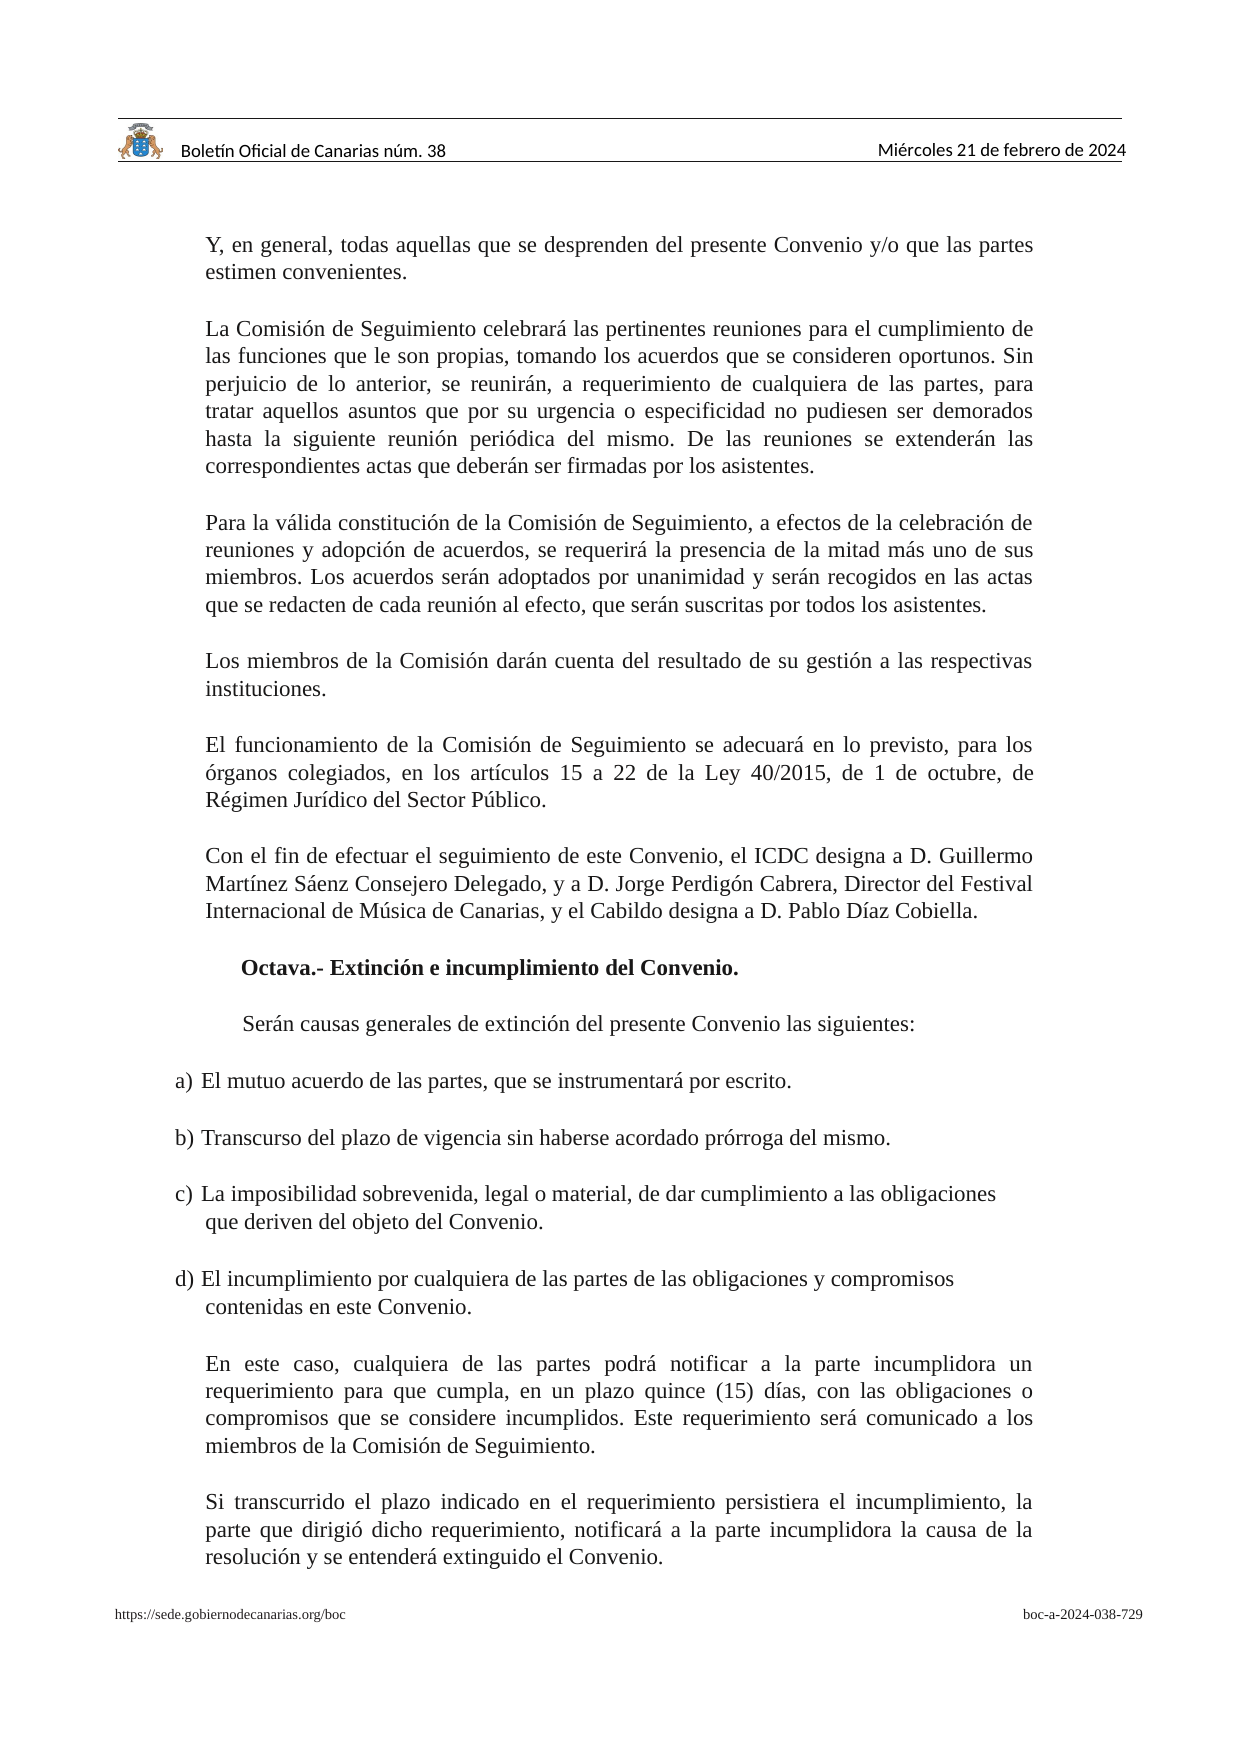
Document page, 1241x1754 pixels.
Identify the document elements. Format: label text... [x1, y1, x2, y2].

text Si transcurrido el plazo indicado en el requerimiento persistiera el incumplimiento, la parte que dirigió dicho requerimiento, notificará a la parte incumplidora la causa de la resolución y se entenderá extinguido el Convenio. [205, 1488, 1035, 1569]
list El mutuo acuerdo de las partes, que se instrumentará por escrito. [175, 1067, 1035, 1093]
text contenidas en este Convenio. [205, 1293, 1035, 1319]
text Y, en general, todas aquellas que se desprenden del presente Convenio y/o que las partes estimen convenientes. [205, 231, 1035, 285]
text Con el fin de efectuar el seguimiento de este Convenio, el ICDC designa a D. Guillermo Martínez Sáenz Consejero Delegado, y a D. Jorge Perdigón Cabrera, Director del Festival Internacional de Música de Canarias, y el Cabildo designa a D. Pablo Díaz Cobiella. [205, 843, 1035, 924]
list Transcurso del plazo de vigencia sin haberse acordado prórroga del mismo. [175, 1123, 1035, 1150]
list La imposibilidad sobrevenida, legal o material, de dar cumplimiento a las obligaciones [175, 1180, 1035, 1206]
text La Comisión de Seguimiento celebrará las pertinentes reuniones para el cumplimiento de las funciones que le son propias, tomando los acuerdos que se consideren oportunos. Sin perjuicio de lo anterior, se reunirán, a requerimiento de cualquiera de las partes, para tratar aquellos asuntos que por su urgencia o especificidad no pudiesen ser demorados hasta la siguiente reunión periódica del mismo. De las reuniones se extenderán las correspondientes actas que deberán ser firmadas por los asistentes. [205, 315, 1035, 478]
list El incumplimiento por cualquiera de las partes de las obligaciones y compromisos [175, 1265, 1035, 1291]
text En este caso, cualquiera de las partes podrá notificar a la parte incumplidora un requerimiento para que cumpla, en un plazo quince (15) días, con las obligaciones o compromisos que se considere incumplidos. Este requerimiento será comunicado a los miembros de la Comisión de Seguimiento. [205, 1350, 1035, 1458]
text Octava.- Extinción e incumplimiento del Convenio. [241, 954, 1035, 980]
text que deriven del objeto del Convenio. [205, 1208, 1035, 1235]
text El funcionamiento de la Comisión de Seguimiento se adecuará en lo previsto, para los órganos colegiados, en los artículos 15 a 22 de la Ley 40/2015, de 1 de octubre, de Régimen Jurídico del Sector Público. [205, 731, 1035, 812]
text Los miembros de la Comisión darán cuenta del resultado de su gestión a las respectivas instituciones. [205, 647, 1035, 701]
text Para la válida constitución de la Comisión de Seguimiento, a efectos de la celebración de reuniones y adopción de acuerdos, se requerirá la presencia de la mitad más uno de sus miembros. Los acuerdos serán adoptados por unanimidad y serán recogidos en las actas que se redacten de cada reunión al efecto, que serán suscritas por todos los asistentes. [205, 508, 1035, 617]
text Serán causas generales de extinción del presente Convenio las siguientes: [242, 1010, 1035, 1037]
